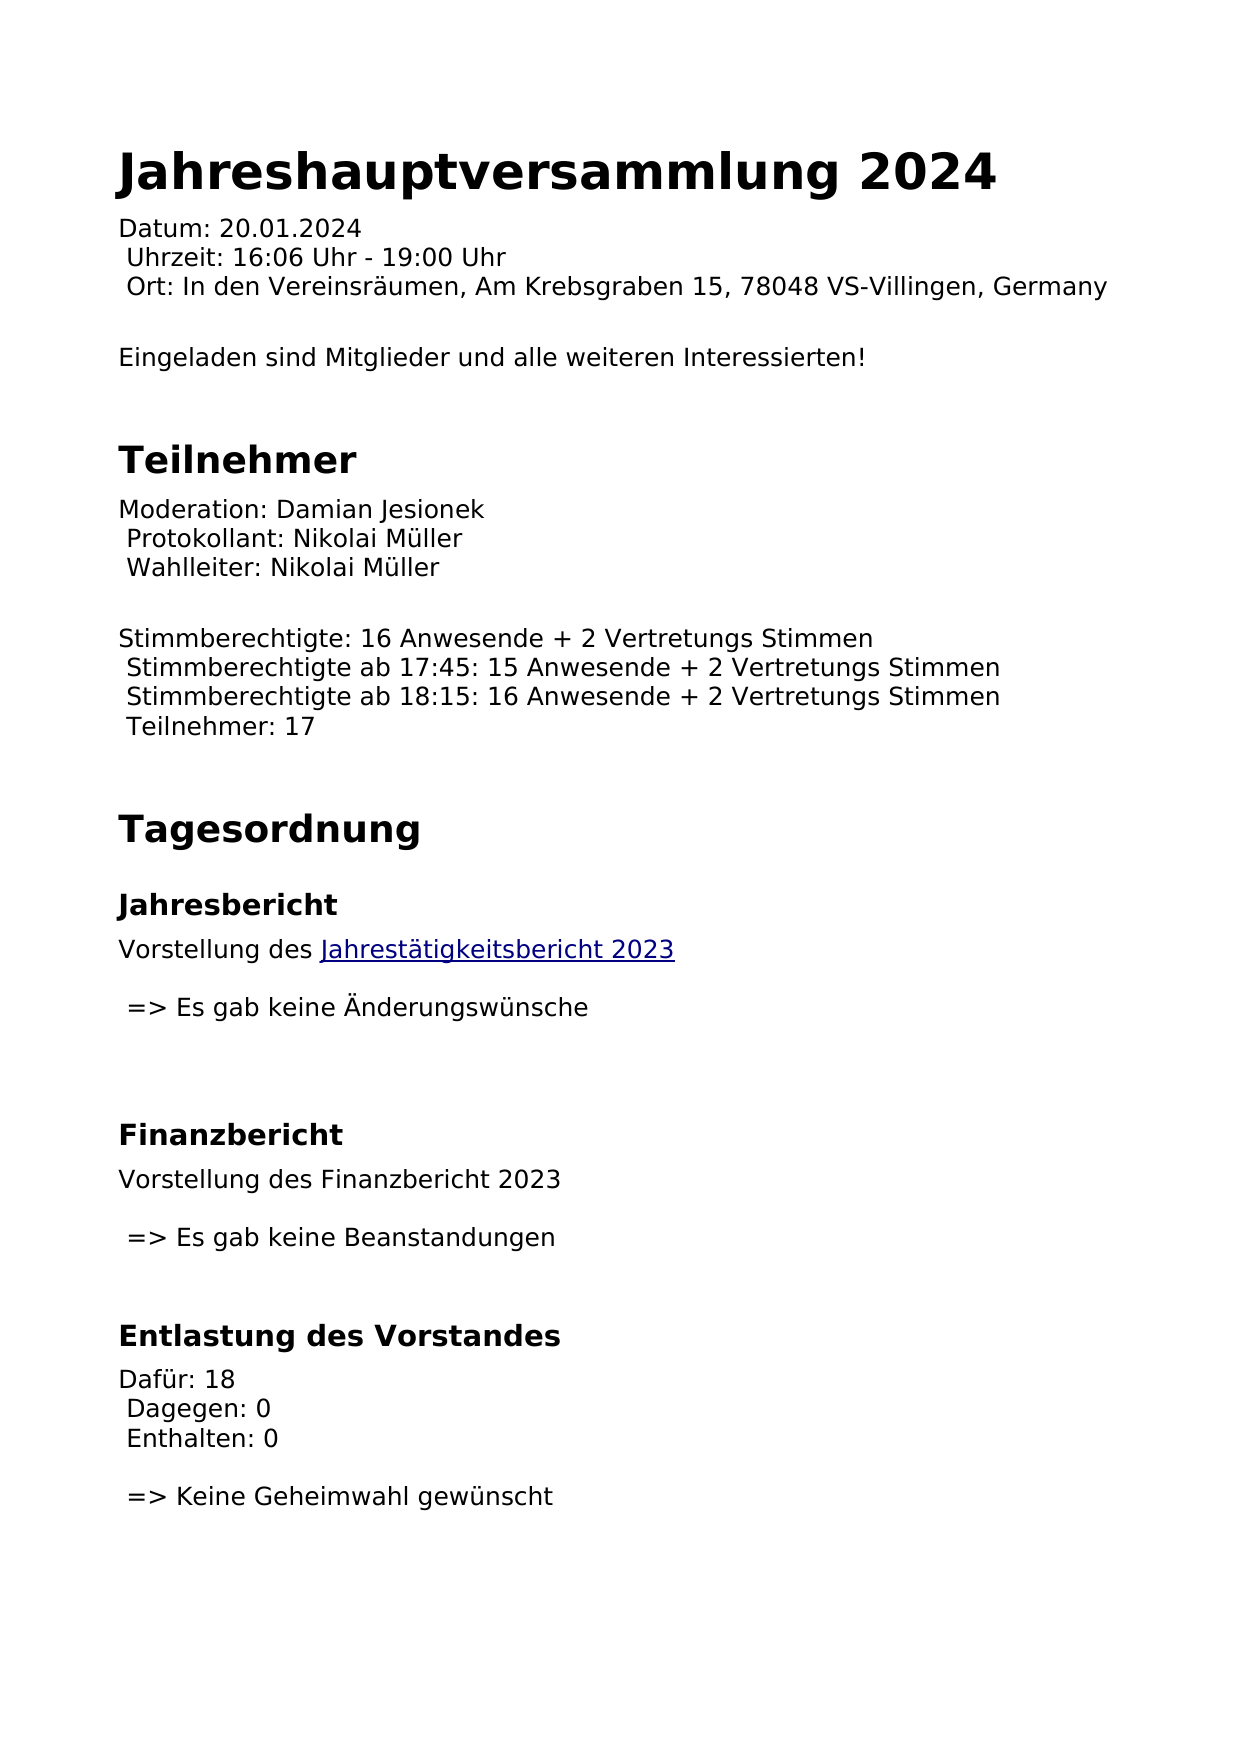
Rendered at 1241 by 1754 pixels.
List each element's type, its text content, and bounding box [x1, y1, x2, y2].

subtitle Entlastung des Vorstandes [118, 1319, 1122, 1353]
subtitle Jahreshauptversammlung 2024 [118, 143, 1122, 201]
text Eingeladen sind Mitglieder und alle weiteren Interessierten! [118, 343, 1122, 401]
subtitle Jahresbericht [118, 889, 1122, 923]
text Datum: 20.01.2024 Uhrzeit: 16:06 Uhr - 19:00 Uhr Ort: In den Vereinsräumen, Am Krebsgraben 15, 78048 VS-Villingen, Germany [118, 214, 1122, 331]
subtitle Finanzbericht [118, 1118, 1122, 1152]
text Stimmberechtigte: 16 Anwesende + 2 Vertretungs Stimmen Stimmberechtigte ab 17:45: 15 Anwesende + 2 Vertretungs Stimmen Stimmberechtigte ab 18:15: 16 Anwesende + 2 Vertretungs Stimmen Teilnehmer: 17 [118, 624, 1122, 770]
text Vorstellung des Finanzbericht 2023 => Es gab keine Beanstandungen [118, 1165, 1122, 1282]
text Moderation: Damian Jesionek Protokollant: Nikolai Müller Wahlleiter: Nikolai Müller [118, 495, 1122, 612]
text Vorstellung des Jahrestätigkeitsbericht 2023 => Es gab keine Änderungswünsche [118, 935, 1122, 1081]
text Dafür: 18 Dagegen: 0 Enthalten: 0 => Keine Geheimwahl gewünscht [118, 1366, 1122, 1541]
subtitle Teilnehmer [118, 439, 1122, 482]
subtitle Tagesordnung [118, 807, 1122, 851]
